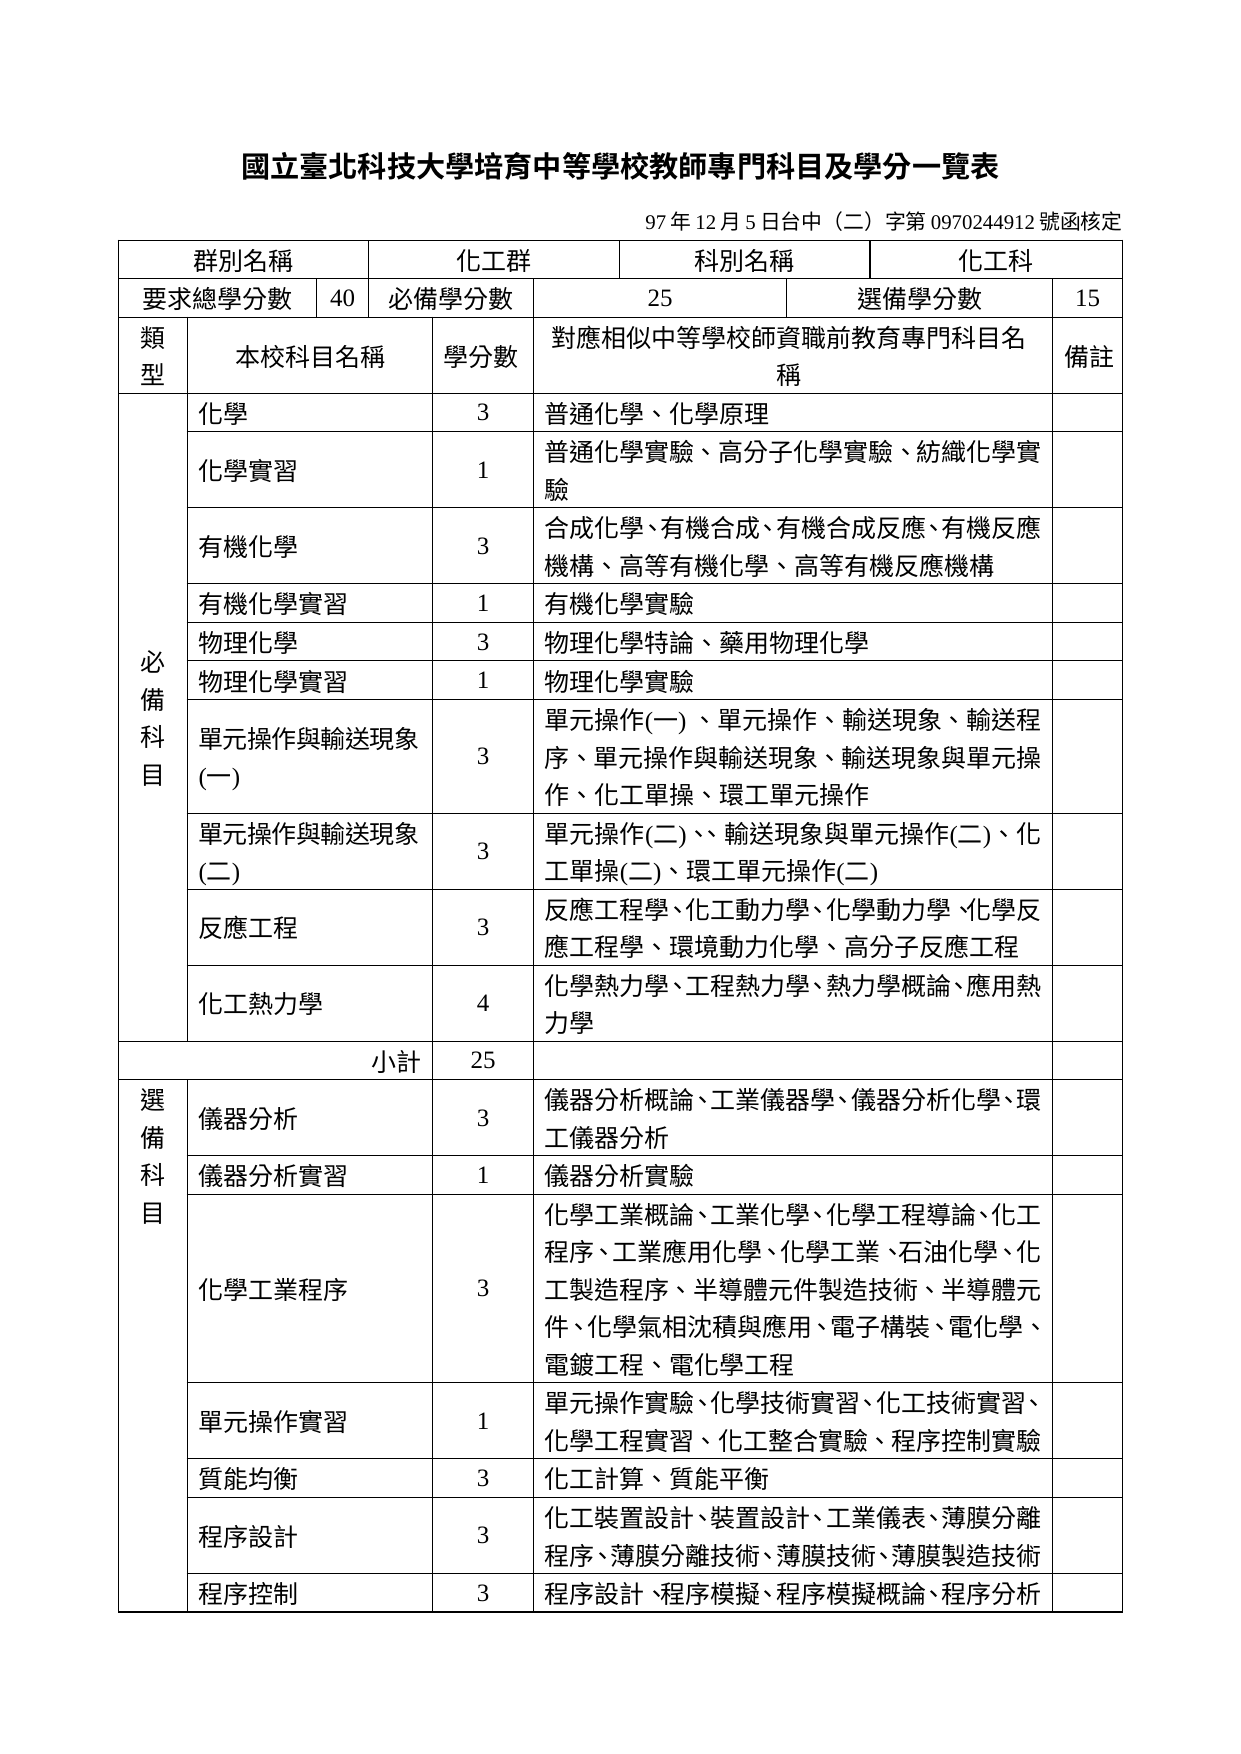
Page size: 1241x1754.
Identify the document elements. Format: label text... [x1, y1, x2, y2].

table_cell 程序設計 [188, 1498, 432, 1573]
table_cell 3 [433, 1574, 533, 1611]
table_cell 1 [433, 661, 533, 699]
text 97年12月5日台中（二）字第0970244912號函核定 [118, 202, 1122, 239]
table_cell [1053, 966, 1122, 1041]
table_cell 4 [433, 966, 533, 1041]
table_cell 40 [317, 279, 368, 317]
table_header 科別名稱 [620, 241, 869, 278]
table_cell 類型 [119, 318, 187, 393]
table_cell 1 [433, 1156, 533, 1194]
table_cell 物理化學特論、藥用物理化學 [534, 623, 1052, 660]
table_cell 1 [433, 584, 533, 622]
table_cell 普通化學、化學原理 [534, 394, 1052, 431]
table_cell 單元操作與輸送現象(一) [188, 700, 432, 812]
table_cell [534, 1042, 1052, 1079]
table_cell [1053, 1383, 1122, 1458]
table_cell 必 備 科 目 [119, 394, 187, 1041]
table_cell 反應工程學、化工動力學、化學動力學、化學反應工程學、環境動力化學、高分子反應工程 [534, 890, 1052, 964]
text 國立臺北科技大學培育中等學校教師專門科目及學分一覽表 [118, 127, 1122, 202]
table_cell 反應工程 [188, 890, 432, 964]
table_cell [1053, 508, 1122, 583]
table_cell 3 [433, 1080, 533, 1155]
table_cell 小計 [119, 1042, 432, 1079]
table_cell [1053, 661, 1122, 699]
table_header 化工科 [871, 241, 1122, 278]
table_cell 單元操作實驗、化學技術實習、化工技術實習、化學工程實習、化工整合實驗、程序控制實驗 [534, 1383, 1052, 1458]
table_cell 化學實習 [188, 432, 432, 507]
table_cell 物理化學實習 [188, 661, 432, 699]
table_cell 化學熱力學、工程熱力學、熱力學概論、應用熱力學 [534, 966, 1052, 1041]
table_cell [1053, 890, 1122, 964]
table_cell 物理化學 [188, 623, 432, 660]
table_cell 普通化學實驗、高分子化學實驗、紡織化學實驗 [534, 432, 1052, 507]
table_cell 備註 [1053, 318, 1122, 393]
table_cell [1053, 1459, 1122, 1497]
table_cell 學分數 [433, 318, 533, 393]
table_cell 單元操作與輸送現象(二) [188, 814, 432, 888]
table_cell 3 [433, 890, 533, 964]
table_cell [1053, 1195, 1122, 1382]
table_cell [1053, 1042, 1122, 1079]
table_cell 必備學分數 [369, 279, 533, 317]
table_cell 質能均衡 [188, 1459, 432, 1497]
table_cell 3 [433, 623, 533, 660]
table_cell 選 備 科 目 [119, 1080, 187, 1611]
table_cell [1053, 623, 1122, 660]
table_cell [1053, 584, 1122, 622]
table_cell [1053, 432, 1122, 507]
table_cell [1053, 1156, 1122, 1194]
table_cell 1 [433, 432, 533, 507]
table_cell [1053, 700, 1122, 812]
table_cell 合成化學、有機合成、有機合成反應、有機反應機構、高等有機化學、高等有機反應機構 [534, 508, 1052, 583]
table_header 化工群 [369, 241, 619, 278]
table_cell 化學工業程序 [188, 1195, 432, 1382]
table_cell 對應相似中等學校師資職前教育專門科目名稱 [534, 318, 1052, 393]
table_cell 程序控制 [188, 1574, 432, 1611]
table_cell 有機化學 [188, 508, 432, 583]
table_cell 1 [433, 1383, 533, 1458]
table_cell 3 [433, 1498, 533, 1573]
table_cell [1053, 814, 1122, 888]
table_cell 單元操作實習 [188, 1383, 432, 1458]
table_header 群別名稱 [119, 241, 368, 278]
table_cell 儀器分析 [188, 1080, 432, 1155]
table_cell 化工裝置設計、裝置設計、工業儀表、薄膜分離程序、薄膜分離技術、薄膜技術、薄膜製造技術 [534, 1498, 1052, 1573]
table_cell [1053, 1574, 1122, 1611]
table_cell 本校科目名稱 [188, 318, 432, 393]
table_cell 儀器分析概論、工業儀器學、儀器分析化學、環工儀器分析 [534, 1080, 1052, 1155]
table_cell 3 [433, 394, 533, 431]
table_cell 有機化學實驗 [534, 584, 1052, 622]
table_cell 3 [433, 508, 533, 583]
table_cell 化學 [188, 394, 432, 431]
table_cell 化學工業概論、工業化學、化學工程導論、化工程序、工業應用化學、化學工業、石油化學、化工製造程序、半導體元件製造技術、半導體元件、化學氣相沈積與應用、電子構裝、電化學、電鍍工程、電化學工程 [534, 1195, 1052, 1382]
table_cell 單元操作(二)、、輸送現象與單元操作(二)、化工單操(二)、環工單元操作(二) [534, 814, 1052, 888]
table_cell [1053, 394, 1122, 431]
table_cell 有機化學實習 [188, 584, 432, 622]
table_cell 15 [1053, 279, 1122, 317]
table_cell 3 [433, 700, 533, 812]
table_cell 單元操作(一) 、單元操作、輸送現象、輸送程序、單元操作與輸送現象、輸送現象與單元操作、化工單操、環工單元操作 [534, 700, 1052, 812]
table_cell 儀器分析實驗 [534, 1156, 1052, 1194]
table_cell 3 [433, 1459, 533, 1497]
table_cell 25 [534, 279, 786, 317]
table_cell 化工熱力學 [188, 966, 432, 1041]
table_cell 要求總學分數 [119, 279, 316, 317]
table_cell 3 [433, 1195, 533, 1382]
table_cell 程序設計、程序模擬、程序模擬概論、程序分析 [534, 1574, 1052, 1611]
table_cell [1053, 1498, 1122, 1573]
table_cell 儀器分析實習 [188, 1156, 432, 1194]
table_cell [1053, 1080, 1122, 1155]
table_cell 25 [433, 1042, 533, 1079]
table_cell 物理化學實驗 [534, 661, 1052, 699]
table_cell 3 [433, 814, 533, 888]
table_cell 化工計算、質能平衡 [534, 1459, 1052, 1497]
table_cell 選備學分數 [787, 279, 1052, 317]
